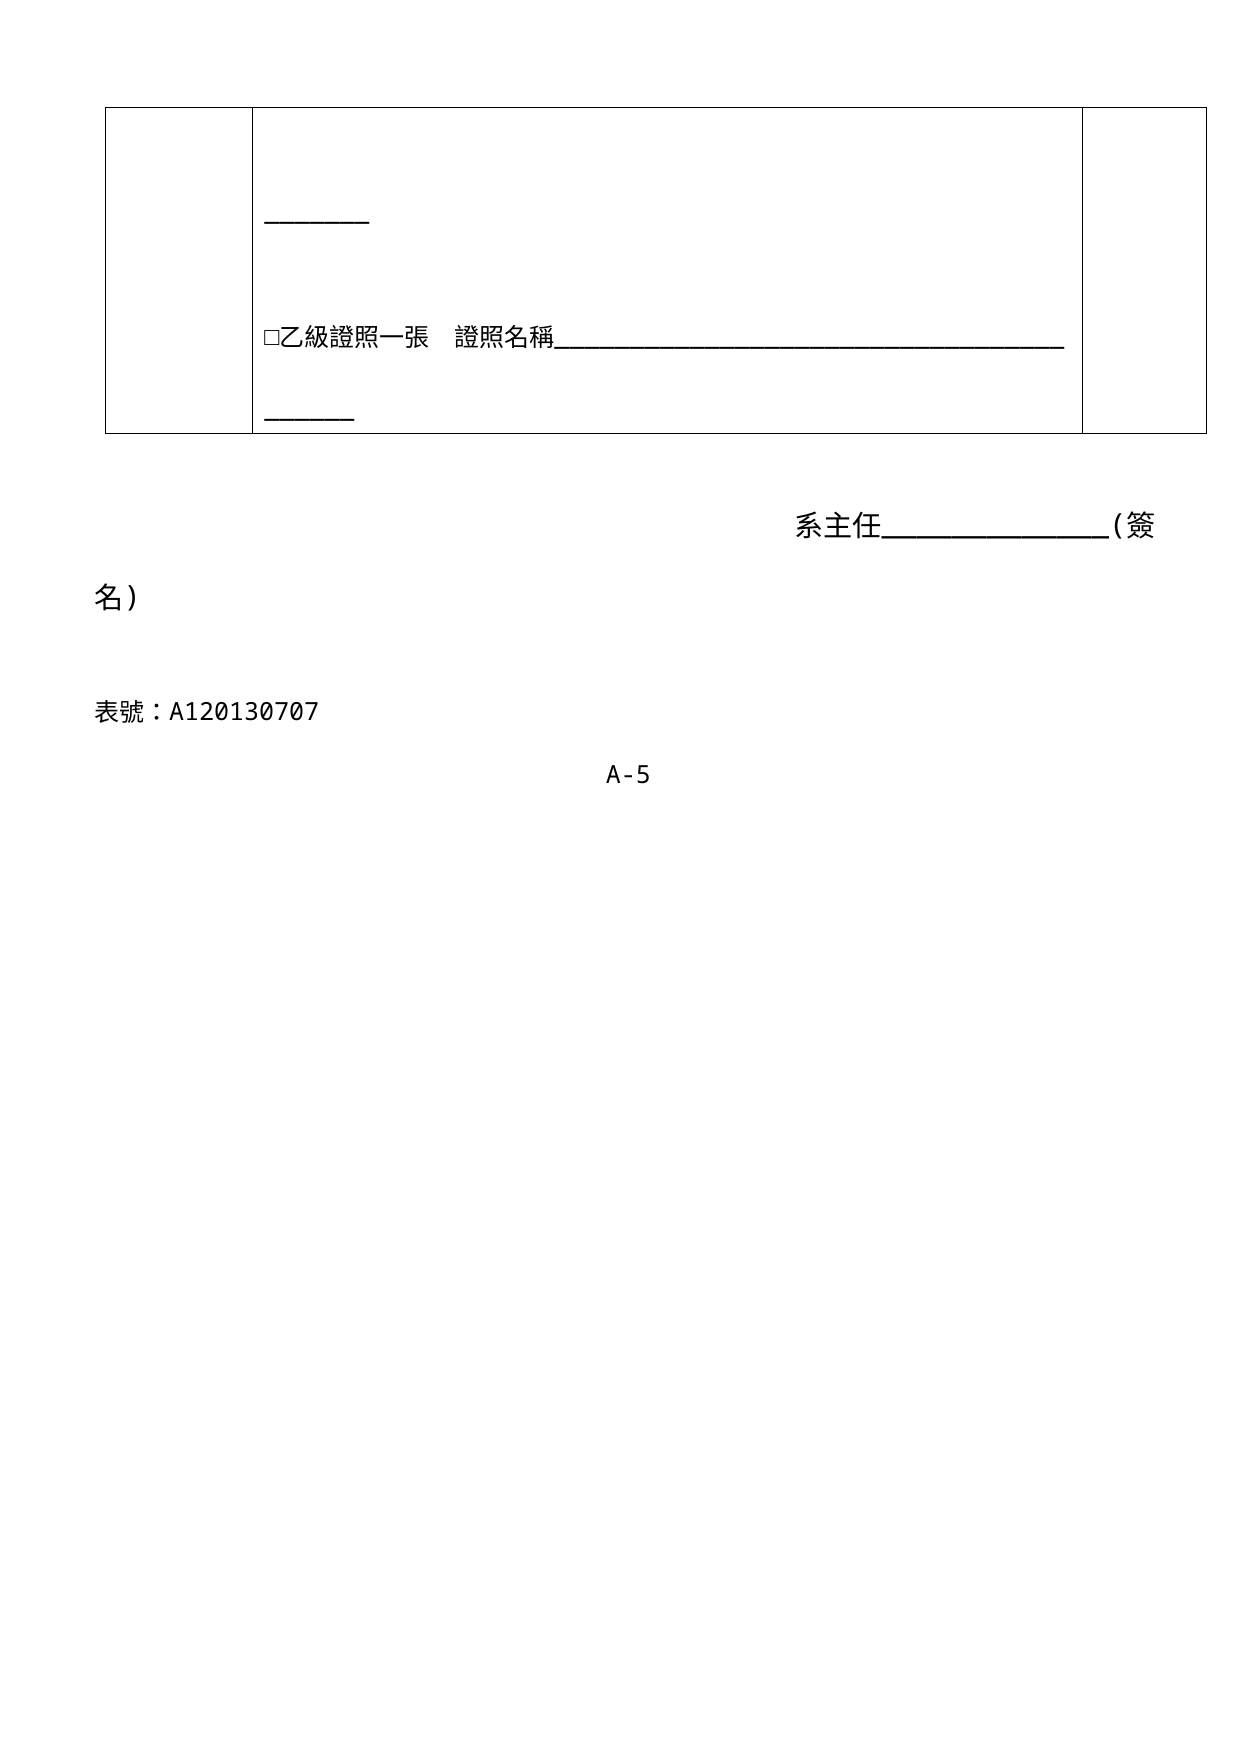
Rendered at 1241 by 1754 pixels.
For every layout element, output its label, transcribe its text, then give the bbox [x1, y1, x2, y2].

table_header [106, 108, 252, 433]
table_header [1083, 108, 1206, 433]
text A-5 [94, 732, 1162, 794]
text 表號：A120130707 [94, 669, 1162, 732]
text 系主任_____________(簽名) [94, 482, 1162, 616]
table_header _______ □乙級證照一張 證照名稱________________________________________ [253, 108, 1082, 433]
